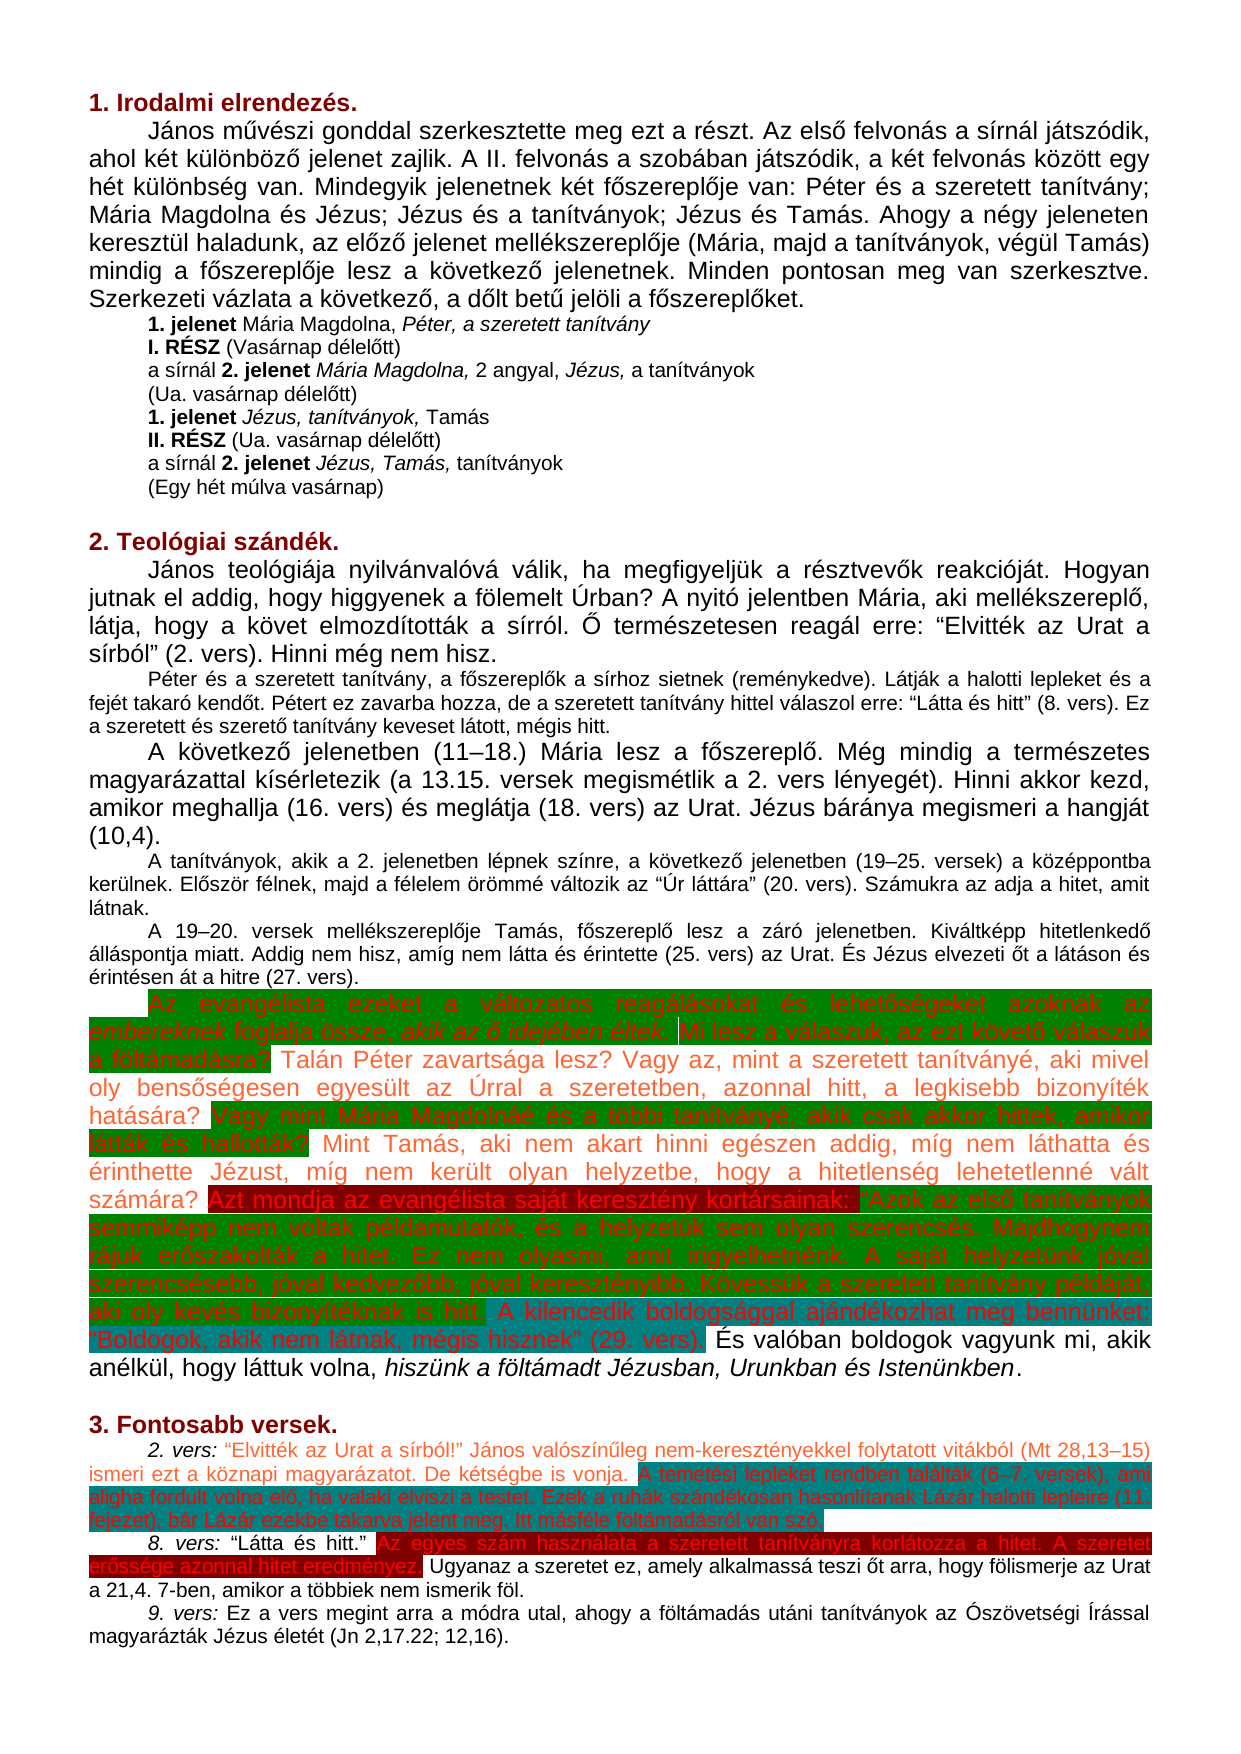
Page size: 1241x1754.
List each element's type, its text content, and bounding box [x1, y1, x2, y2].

text A tanítványok, akik a 2. jelenetben lépnek színre, a következő jelenetben (19–25. versek) a középpontba kerülnek. Először félnek, majd a félelem örömmé változik az “Úr láttára” (20. vers). Számukra az adja a hitet, amit látnak. [88, 850, 1152, 919]
text II. RÉSZ (Ua. vasárnap délelőtt) [88, 429, 1152, 452]
text I. RÉSZ (Vasárnap délelőtt) [88, 336, 1152, 359]
text 1. jelenet Mária Magdolna, Péter, a szeretett tanítvány [88, 313, 1152, 336]
text a sírnál 2. jelenet Jézus, Tamás, tanítványok [88, 452, 1152, 475]
text 2. Teológiai szándék. [88, 528, 1152, 556]
text 9. vers: Ez a vers megint arra a módra utal, ahogy a föltámadás utáni tanítványok az Ószövetségi Írással magyarázták Jézus életét (Jn 2,17.22; 12,16). [88, 1602, 1152, 1648]
text A következő jelenetben (11–18.) Mária lesz a főszereplő. Még mindig a természetes magyarázattal kísérletezik (a 13.15. versek megismétlik a 2. vers lényegét). Hinni akkor kezd, amikor meghallja (16. vers) és meglátja (18. vers) az Urat. Jézus báránya megismeri a hangját (10,4). [88, 738, 1152, 850]
text (Ua. vasárnap délelőtt) [88, 382, 1152, 406]
text János teológiája nyilvánvalóvá válik, ha megfigyeljük a résztvevők reakcióját. Hogyan jutnak el addig, hogy higgyenek a fölemelt Úrban? A nyitó jelentben Mária, aki mellékszereplő, látja, hogy a követ elmozdították a sírról. Ő természetesen reagál erre: “Elvitték az Urat a sírból” (2. vers). Hinni még nem hisz. [88, 556, 1152, 668]
text János művészi gonddal szerkesztette meg ezt a részt. Az első felvonás a sírnál játszódik, ahol két különböző jelenet zajlik. A II. felvonás a szobában játszódik, a két felvonás között egy hét különbség van. Mindegyik jelenetnek két főszereplője van: Péter és a szeretett tanítvány; Mária Magdolna és Jézus; Jézus és a tanítványok; Jézus és Tamás. Ahogy a négy jeleneten keresztül haladunk, az előző jelenet mellékszereplője (Mária, majd a tanítványok, végül Tamás) mindig a főszereplője lesz a következő jelenetnek. Minden pontosan meg van szerkesztve. Szerkezeti vázlata a következő, a dőlt betű jelöli a főszereplőket. [88, 117, 1152, 313]
text 1. Irodalmi elrendezés. [88, 88, 1152, 117]
text Péter és a szeretett tanítvány, a főszereplők a sírhoz sietnek (reménykedve). Látják a halotti lepleket és a fejét takaró kendőt. Pétert ez zavarba hozza, de a szeretett tanítvány hittel válaszol erre: “Látta és hitt” (8. vers). Ez a szeretett és szerető tanítvány keveset látott, mégis hitt. [88, 668, 1152, 738]
text Az evangélista ezeket a változatos reagálásokat és lehetőségeket azoknak az embereknek foglalja össze, akik az ő idejében éltek. Mi lesz a válaszuk, az ezt követő válaszuk a föltámadásra? Talán Péter zavartsága lesz? Vagy az, mint a szeretett tanítványé, aki mivel oly bensőségesen egyesült az Úrral a szeretetben, azonnal hitt, a legkisebb bizonyíték hatására? Vagy mint Mária Magdolnáé és a többi tanítványé, akik csak akkor hittek, amikor látták és hallották? Mint Tamás, aki nem akart hinni egészen addig, míg nem láthatta és érinthette Jézust, míg nem került olyan helyzetbe, hogy a hitetlenség lehetetlenné vált számára? Azt mondja az evangélista saját keresztény kortársainak: “Azok az első tanítványok semmiképp nem voltak példamutatók, és a helyzetük sem olyan szerencsés. Majdhogynem rájuk erőszakolták a hitet. Ez nem olyasmi, amit irigyelhetnénk. A saját helyzetünk jóval szerencsésebb, jóval kedvezőbb, jóval keresztényibb. Kövessük a szeretett tanítvány példáját, aki oly kevés bizonyítéknak is hitt. A kilencedik boldogsággal ajándékozhat meg bennünket: “Boldogok, akik nem látnak, mégis hisznek” (29. vers). És valóban boldogok vagyunk mi, akik anélkül, hogy láttuk volna, hiszünk a föltámadt Jézusban, Urunkban és Istenünkben. [88, 989, 1152, 1382]
text a sírnál 2. jelenet Mária Magdolna, 2 angyal, Jézus, a tanítványok [88, 359, 1152, 382]
text 3. Fontosabb versek. [88, 1411, 1152, 1439]
text (Egy hét múlva vasárnap) [88, 475, 1152, 498]
text 2. vers: “Elvitték az Urat a sírból!” János valószínűleg nem-keresztényekkel folytatott vitákból (Mt 28,13–15) ismeri ezt a köznapi magyarázatot. De kétségbe is vonja. A temetési lepleket rendben találták (6–7. versek), ami aligha fordult volna elő, ha valaki elviszi a testet. Ezek a ruhák szándékosan hasonlítanak Lázár halotti lepleire (11. fejezet), bár Lázár ezekbe takarva jelent meg. Itt másféle föltámadásról van szó. [88, 1439, 1152, 1532]
text 1. jelenet Jézus, tanítványok, Tamás [88, 406, 1152, 429]
text 8. vers: “Látta és hitt.” Az egyes szám használata a szeretett tanítványra korlátozza a hitet. A szeretet erőssége azonnal hitet eredményez. Ugyanaz a szeretet ez, amely alkalmassá teszi őt arra, hogy fölismerje az Urat a 21,4. 7-ben, amikor a többiek nem ismerik föl. [88, 1532, 1152, 1602]
text A 19–20. versek mellékszereplője Tamás, főszereplő lesz a záró jelenetben. Kiváltképp hitetlenkedő álláspontja miatt. Addig nem hisz, amíg nem látta és érintette (25. vers) az Urat. És Jézus elvezeti őt a látáson és érintésen át a hitre (27. vers). [88, 919, 1152, 989]
